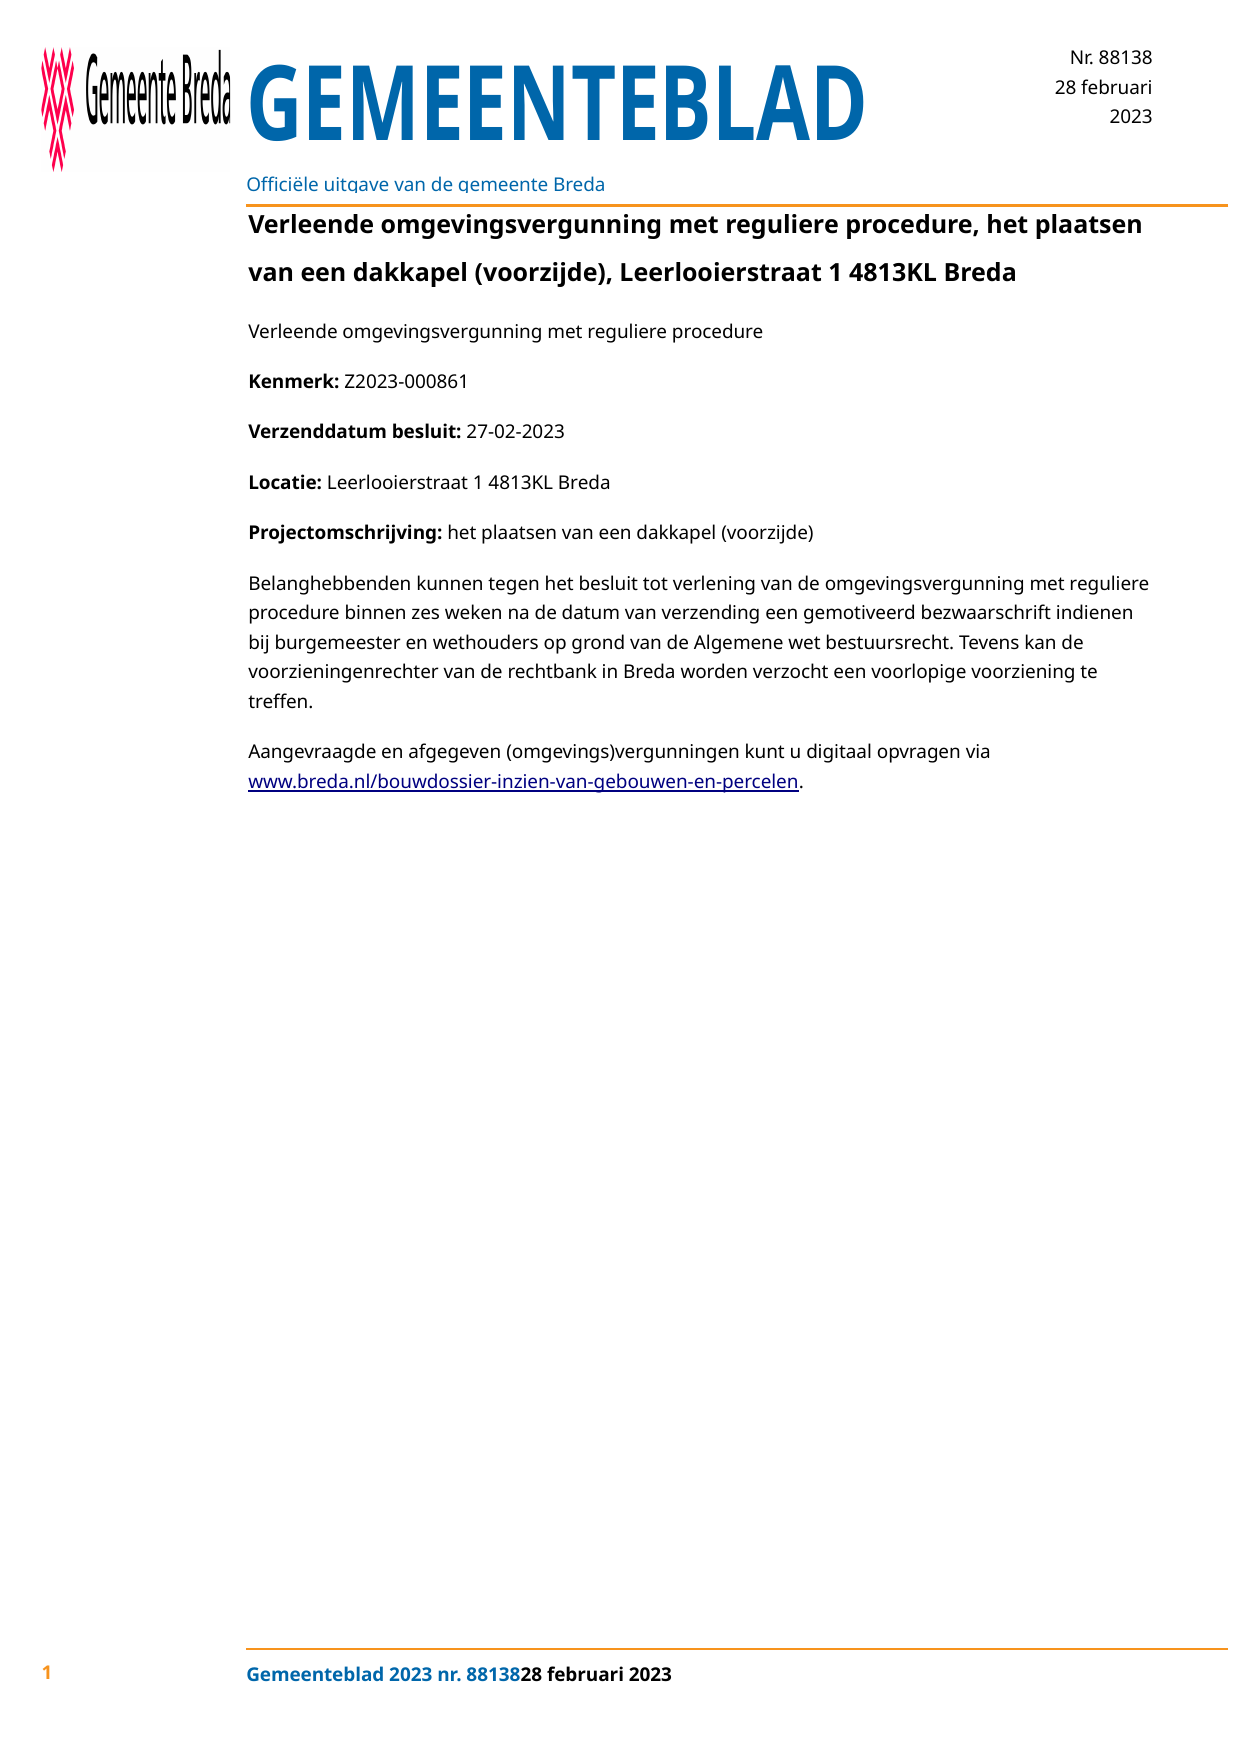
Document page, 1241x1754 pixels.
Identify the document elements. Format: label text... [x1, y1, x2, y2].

text Aangevraagde en afgegeven (omgevings)vergunningen kunt u digitaal opvragen via www.breda.nl/bouwdossier-inzien-van-gebouwen-en-percelen. [248, 739, 1152, 794]
text Kenmerk: Z2023-000861 [248, 368, 1152, 394]
text Locatie: Leerlooierstraat 1 4813KL Breda [248, 469, 1152, 495]
text Belanghebbenden kunnen tegen het besluit tot verlening van de omgevingsvergunning met reguliere procedure binnen zes weken na de datum van verzending een gemotiveerd bezwaarschrift indienen bij burgemeester en wethouders op grond van de Algemene wet bestuursrecht. Tevens kan de voorzieningenrechter van de rechtbank in Breda worden verzocht een voorlopige voorziening te treffen. [248, 570, 1152, 714]
text Verleende omgevingsvergunning met reguliere procedure [248, 318, 1152, 344]
text Projectomschrijving: het plaatsen van een dakkapel (voorzijde) [248, 519, 1152, 545]
picture [41, 47, 231, 172]
text Verzenddatum besluit: 27-02-2023 [248, 419, 1152, 444]
text Verleende omgevingsvergunning met reguliere procedure, het plaatsen van een dakkapel (voorzijde), Leerlooierstraat 1 4813KL Breda [248, 207, 1152, 288]
